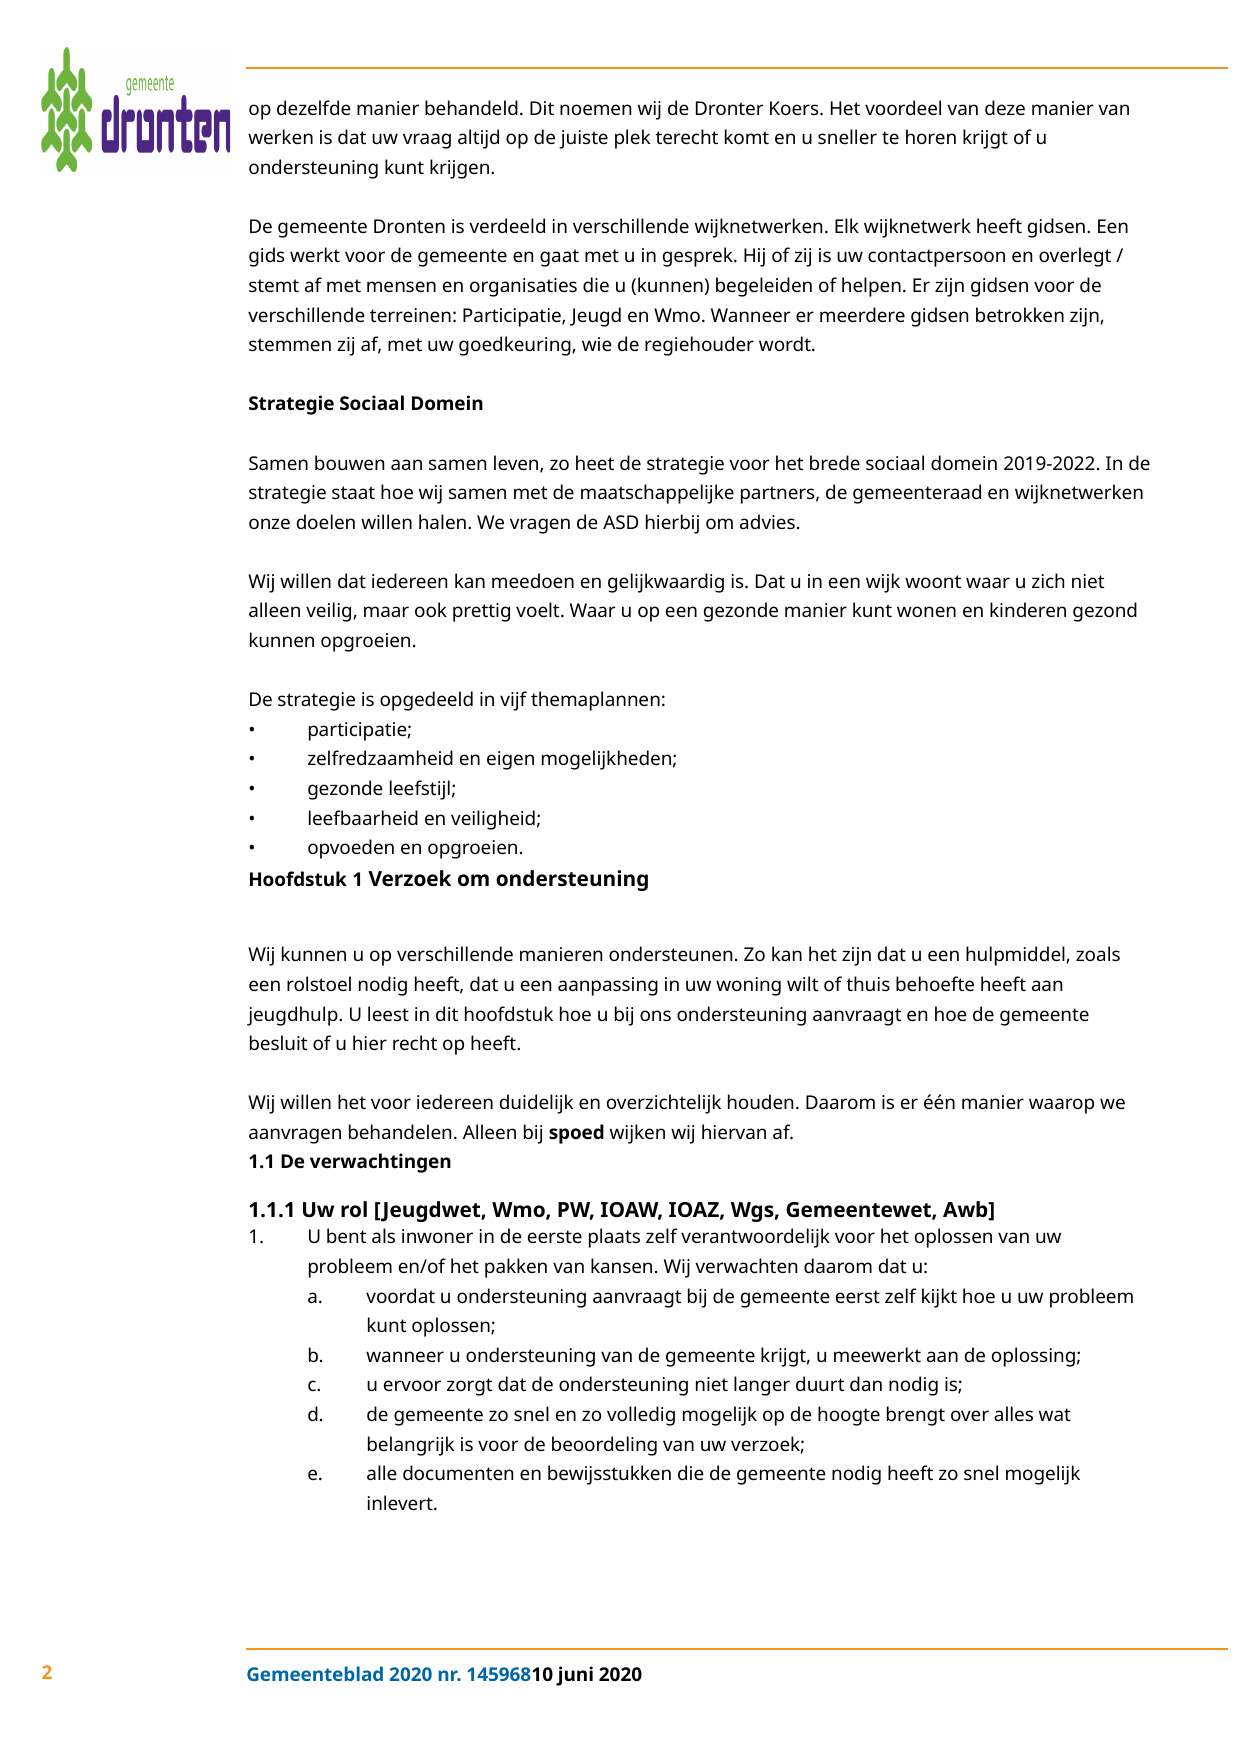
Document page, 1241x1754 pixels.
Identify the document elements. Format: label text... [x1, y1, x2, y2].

list opvoeden en opgroeien. [248, 834, 1152, 860]
text op dezelfde manier behandeld. Dit noemen wij de Dronter Koers. Het voordeel van deze manier van werken is dat uw vraag altijd op de juiste plek terecht komt en u sneller te horen krijgt of u ondersteuning kunt krijgen. [248, 95, 1152, 180]
text Wij kunnen u op verschillende manieren ondersteunen. Zo kan het zijn dat u een hulpmiddel, zoals een rolstoel nodig heeft, dat u een aanpassing in uw woning wilt of thuis behoefte heeft aan jeugdhulp. U leest in dit hoofdstuk hoe u bij ons ondersteuning aanvraagt en hoe de gemeente besluit of u hier recht op heeft. [248, 942, 1152, 1056]
list voordat u ondersteuning aanvraagt bij de gemeente eerst zelf kijkt hoe u uw probleem kunt oplossen; [307, 1283, 1152, 1338]
text Strategie Sociaal Domein [248, 391, 1152, 416]
text 1.1 De verwachtingen [248, 1149, 1152, 1174]
list u ervoor zorgt dat de ondersteuning niet langer duurt dan nodig is; [307, 1372, 1152, 1397]
list zelfredzaamheid en eigen mogelijkheden; [248, 746, 1152, 771]
list wanneer u ondersteuning van de gemeente krijgt, u meewerkt aan de oplossing; [307, 1342, 1152, 1368]
list gezonde leefstijl; [248, 775, 1152, 801]
text Wij willen het voor iedereen duidelijk en overzichtelijk houden. Daarom is er één manier waarop we aanvragen behandelen. Alleen bij spoed wijken wij hiervan af. [248, 1089, 1152, 1145]
text Samen bouwen aan samen leven, zo heet de strategie voor het brede sociaal domein 2019-2022. In de strategie staat hoe wij samen met de maatschappelijke partners, de gemeenteraad en wijknetwerken onze doelen willen halen. We vragen de ASD hierbij om advies. [248, 450, 1152, 535]
list leefbaarheid en veiligheid; [248, 805, 1152, 831]
list alle documenten en bewijsstukken die de gemeente nodig heeft zo snel mogelijk inlevert. [307, 1460, 1152, 1516]
picture [41, 47, 231, 172]
list de gemeente zo snel en zo volledig mogelijk op de hoogte brengt over alles wat belangrijk is voor de beoordeling van uw verzoek; [307, 1401, 1152, 1457]
text De gemeente Dronten is verdeeld in verschillende wijknetwerken. Elk wijknetwerk heeft gidsen. Een gids werkt voor de gemeente en gaat met u in gesprek. Hij of zij is uw contactpersoon en overlegt / stemt af met mensen en organisaties die u (kunnen) begeleiden of helpen. Er zijn gidsen voor de verschillende terreinen: Participatie, Jeugd en Wmo. Wanneer er meerdere gidsen betrokken zijn, stemmen zij af, met uw goedkeuring, wie de regiehouder wordt. [248, 213, 1152, 357]
text Hoofdstuk 1 Verzoek om ondersteuning [248, 864, 1152, 892]
text De strategie is opgedeeld in vijf themaplannen: [248, 686, 1152, 712]
text Wij willen dat iedereen kan meedoen en gelijkwaardig is. Dat u in een wijk woont waar u zich niet alleen veilig, maar ook prettig voelt. Waar u op een gezonde manier kunt wonen en kinderen gezond kunnen opgroeien. [248, 568, 1152, 653]
list U bent als inwoner in de eerste plaats zelf verantwoordelijk voor het oplossen van uw probleem en/of het pakken van kansen. Wij verwachten daarom dat u: [248, 1224, 1152, 1279]
text 1.1.1 Uw rol [Jeugdwet, Wmo, PW, IOAW, IOAZ, Wgs, Gemeentewet, Awb] [248, 1195, 1152, 1224]
list participatie; [248, 716, 1152, 742]
